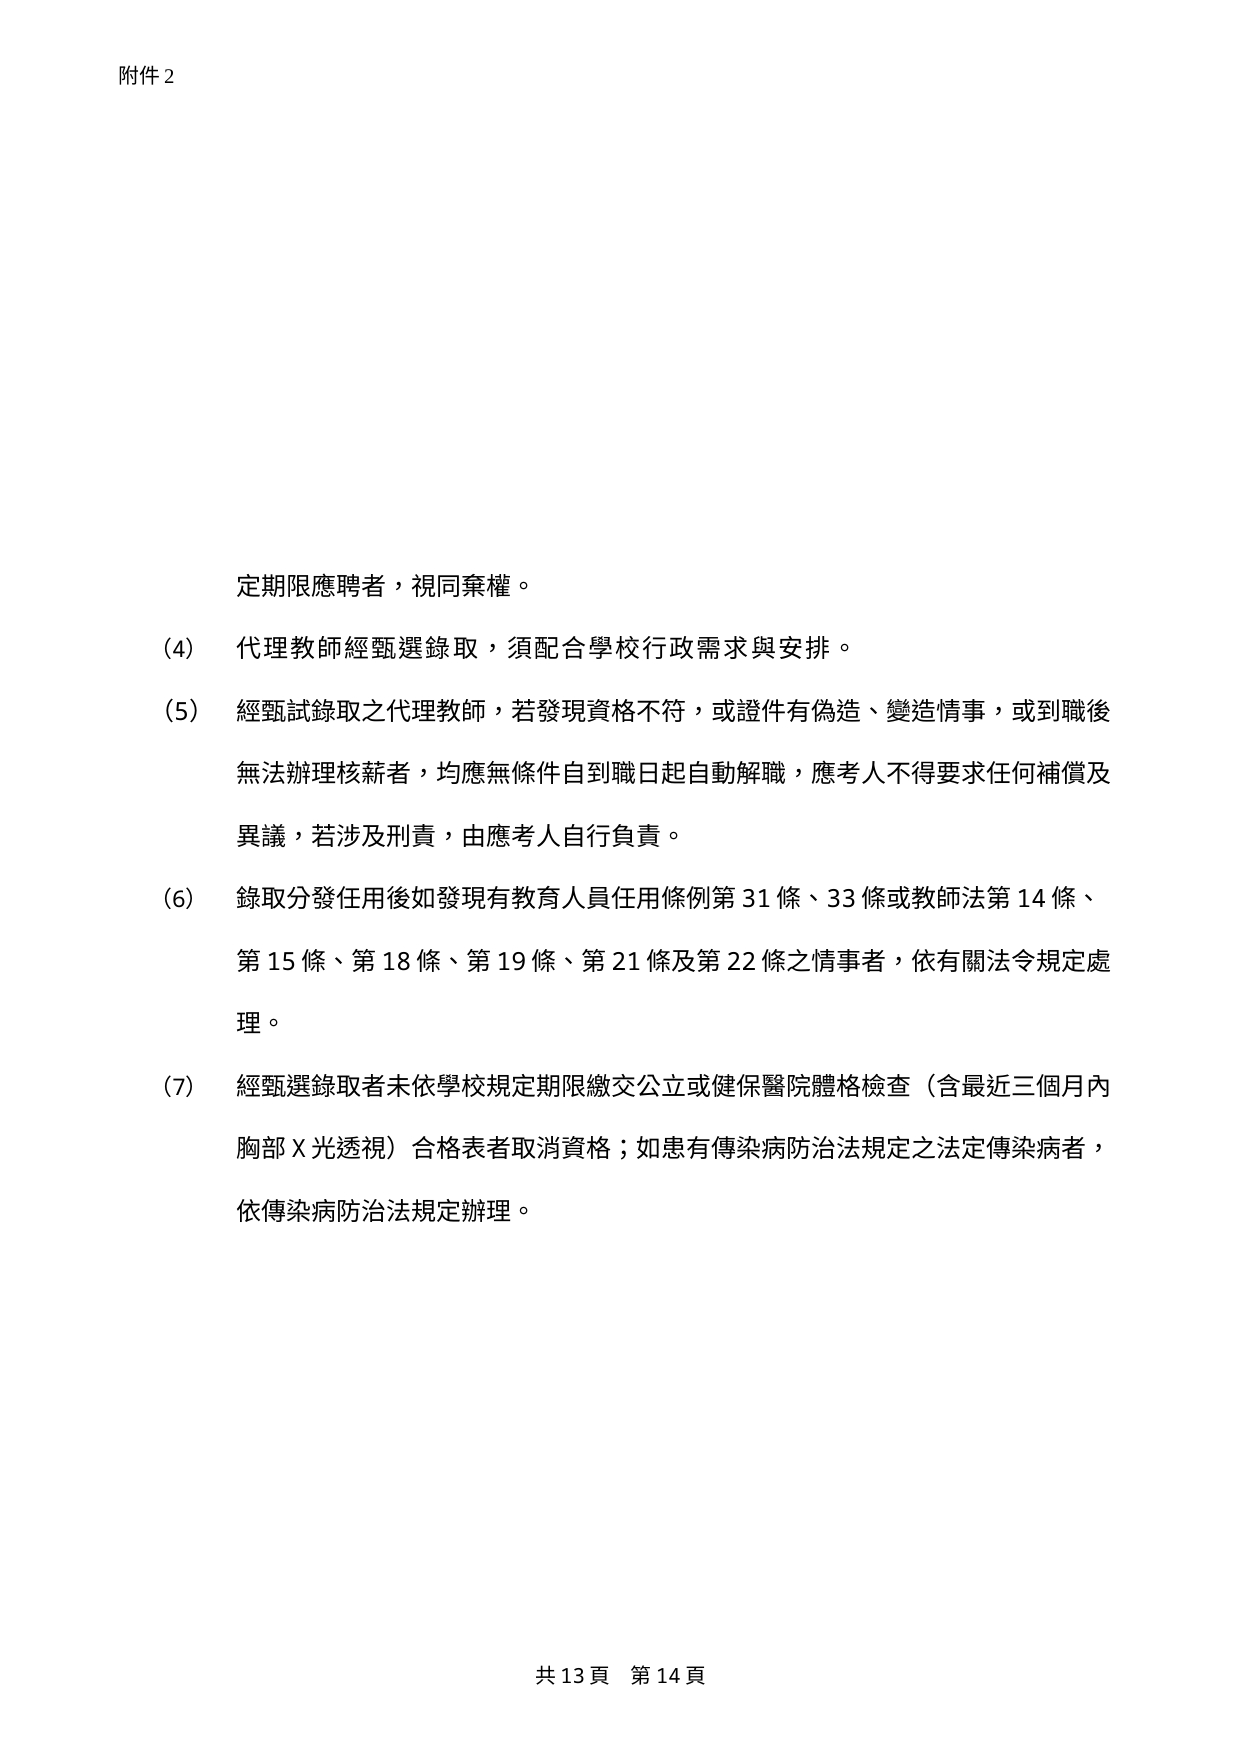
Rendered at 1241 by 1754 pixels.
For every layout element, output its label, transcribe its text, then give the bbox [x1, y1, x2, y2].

list 定期限應聘者，視同棄權。 [149, 543, 1122, 605]
list 經甄試錄取之代理教師，若發現資格不符，或證件有偽造、變造情事，或到職後無法辦理核薪者，均應無條件自到職日起自動解職，應考人不得要求任何補償及異議，若涉及刑責，由應考人自行負責。 [149, 668, 1122, 855]
list 代理教師經甄選錄取，須配合學校行政需求與安排。 [149, 605, 1122, 668]
list 錄取分發任用後如發現有教育人員任用條例第31條、33條或教師法第14條、第15條、第18條、第19條、第21條及第22條之情事者，依有關法令規定處理。 [149, 855, 1122, 1043]
list 經甄選錄取者未依學校規定期限繳交公立或健保醫院體格檢查（含最近三個月內胸部X光透視）合格表者取消資格；如患有傳染病防治法規定之法定傳染病者，依傳染病防治法規定辦理。 [149, 1043, 1122, 1230]
